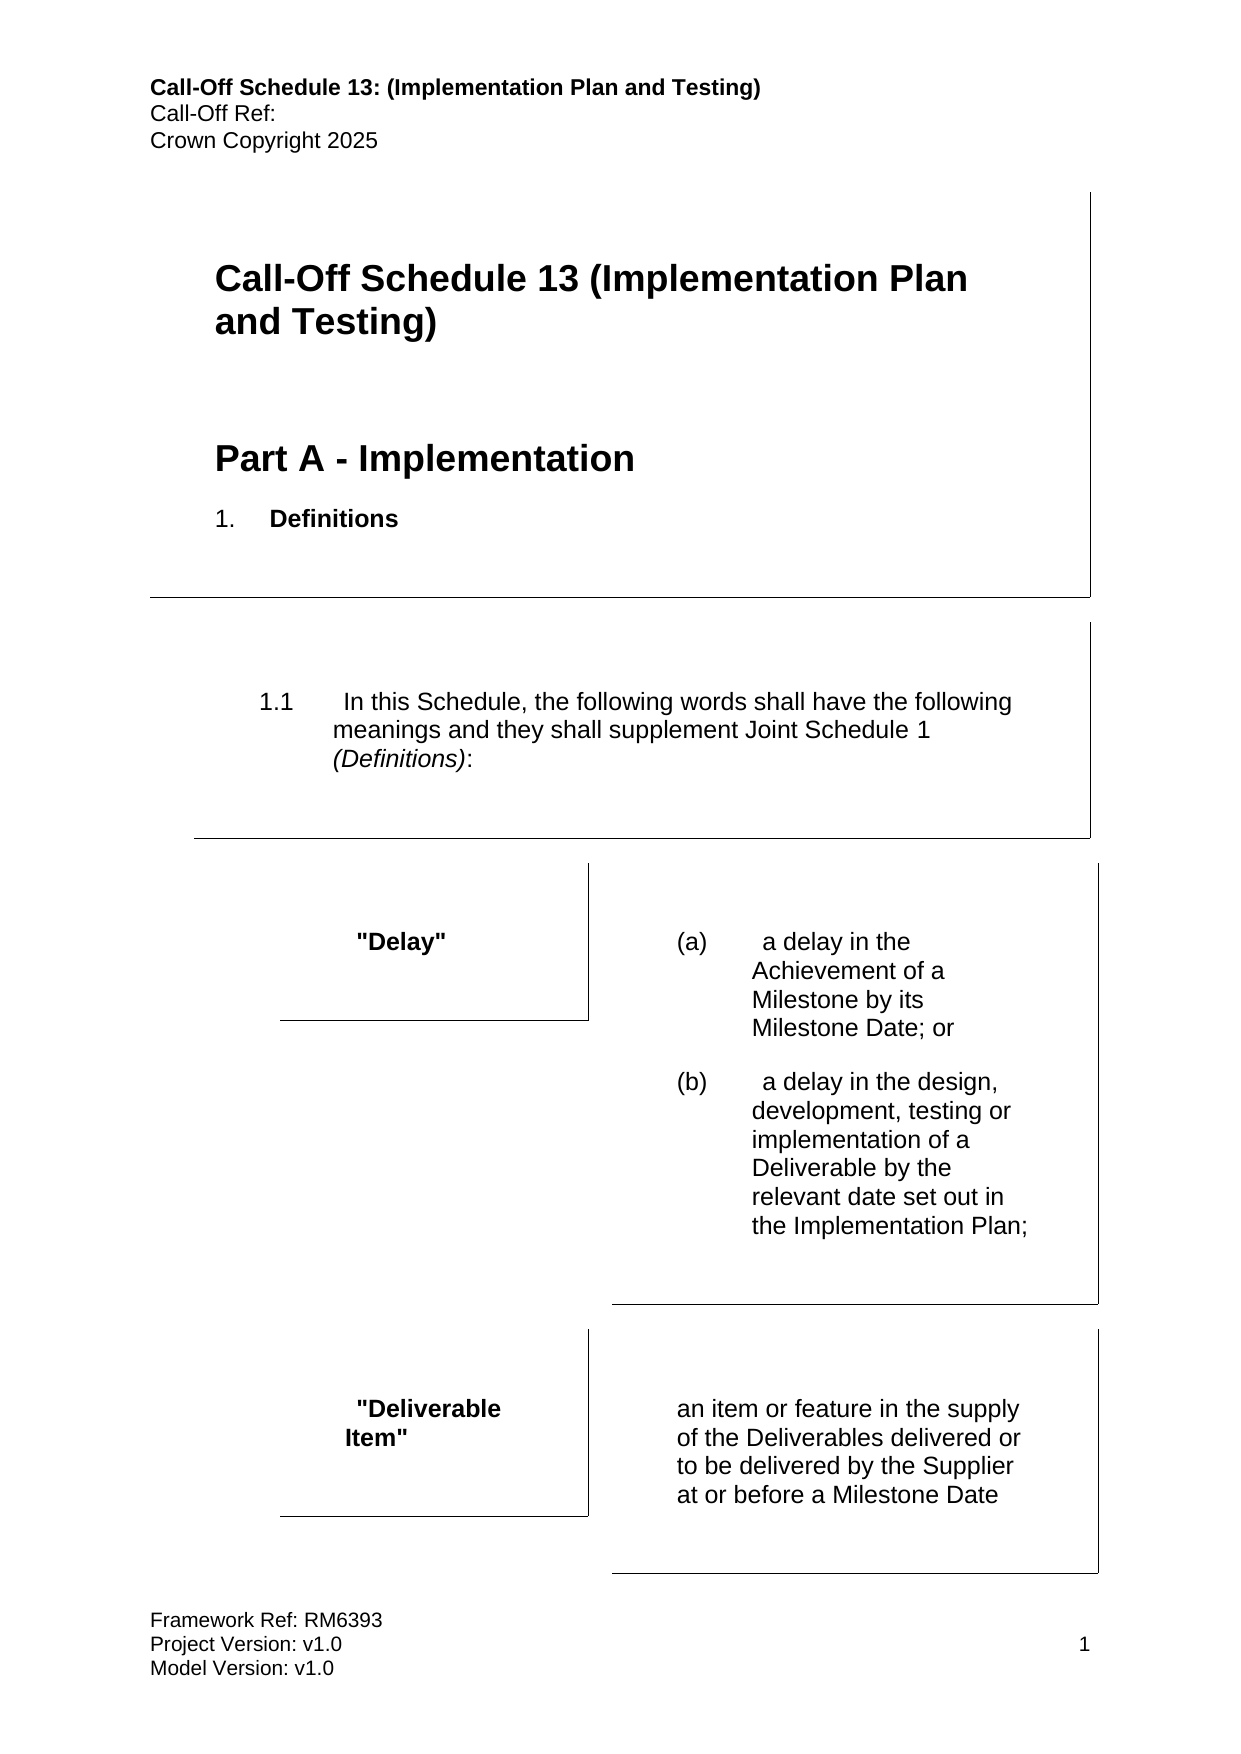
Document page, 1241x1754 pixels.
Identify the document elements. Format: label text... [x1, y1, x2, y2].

list In this Schedule, the following words shall have the following meanings and they shall supplement Joint Schedule 1 (Definitions): [194, 622, 1090, 838]
table_header "Delay" [268, 850, 600, 1317]
text Call-Off Schedule 13 (Implementation Plan and Testing) [150, 192, 1090, 343]
table_cell "Deliverable Item" [268, 1317, 600, 1573]
table_header (a) a delay in the Achievement of a Milestone by its Milestone Date; or (b) a delay in the design, development, testing or implementation of a Deliverable by the relevant date set out in the Implementation Plan; [600, 850, 1110, 1317]
list Definitions [150, 439, 1090, 597]
text Part A - Implementation [150, 371, 1090, 439]
table_cell an item or feature in the supply of the Deliverables delivered or to be delivered by the Supplier at or before a Milestone Date [600, 1317, 1110, 1573]
